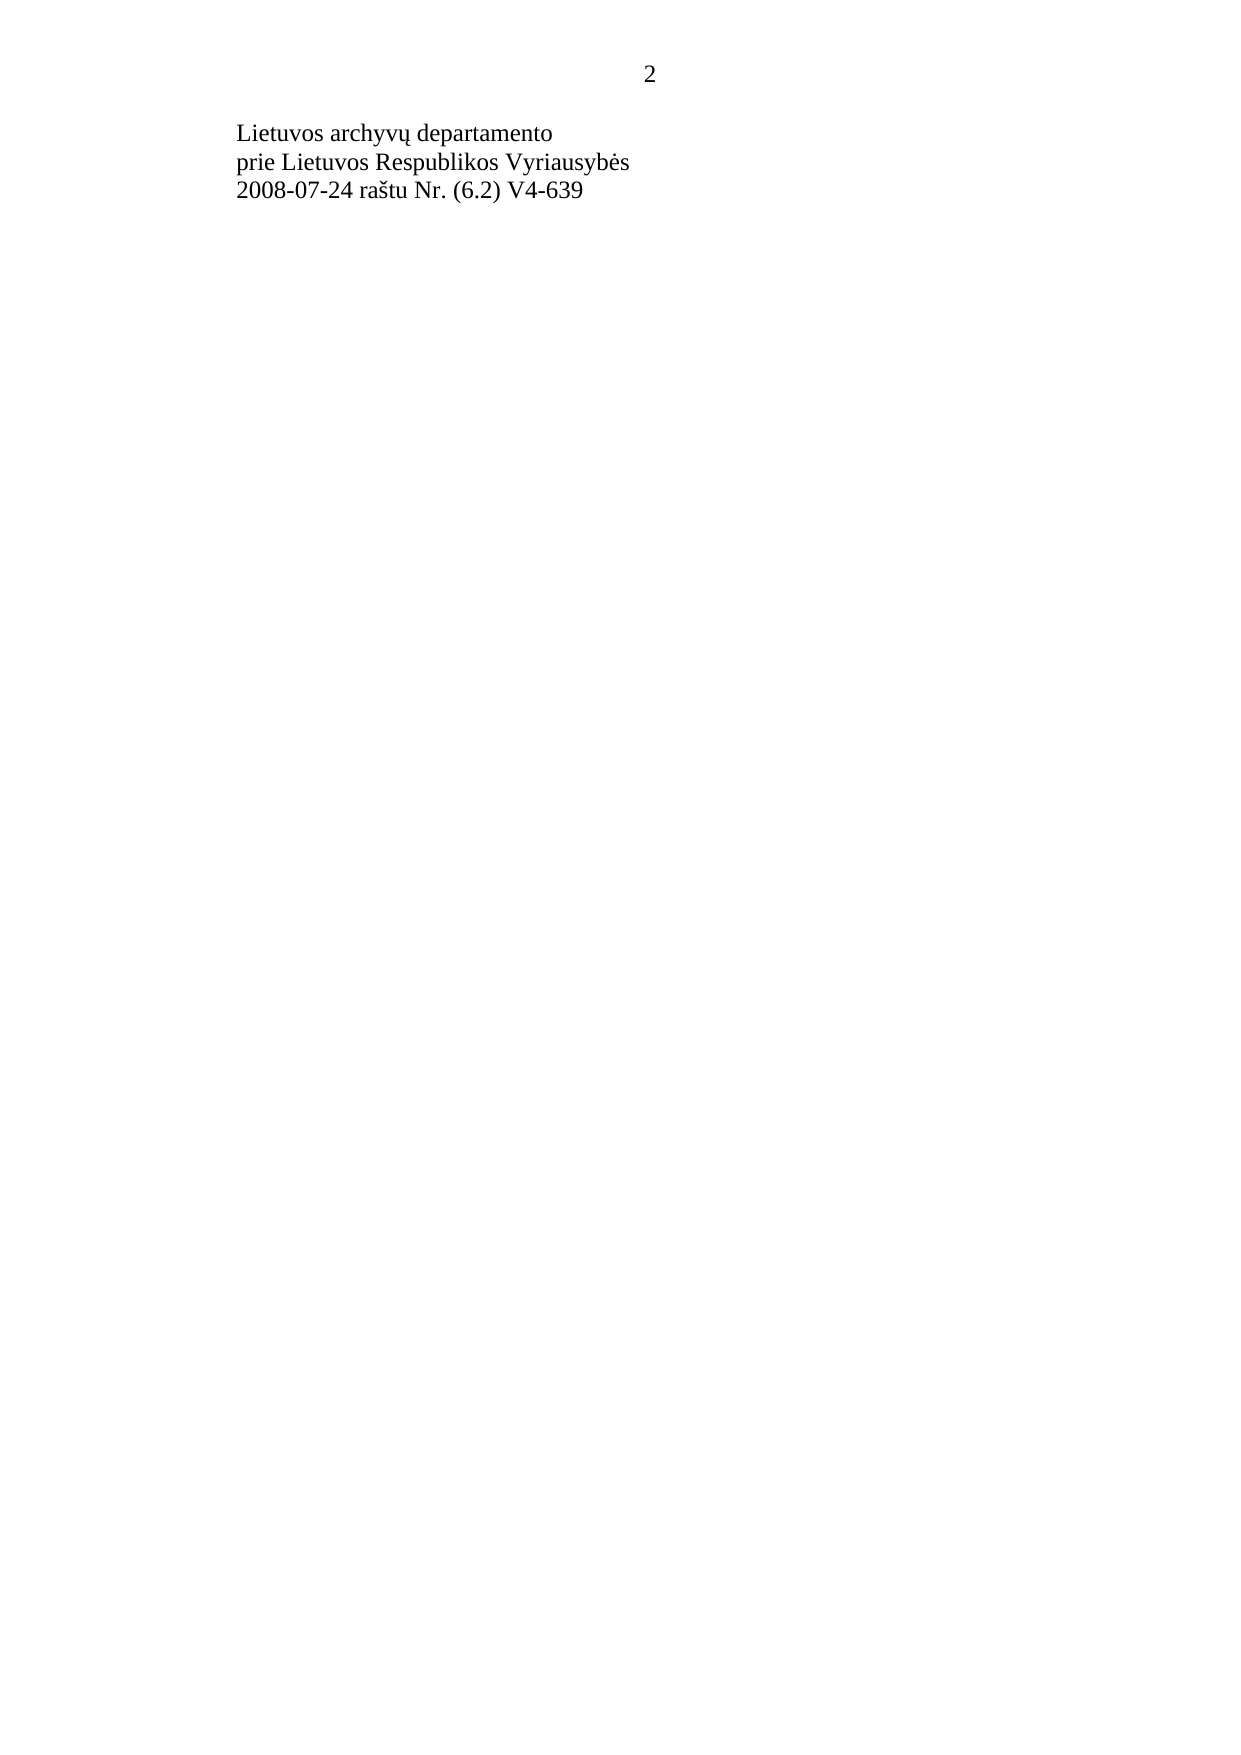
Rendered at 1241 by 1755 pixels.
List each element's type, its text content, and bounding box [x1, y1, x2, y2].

text prie Lietuvos Respublikos Vyriausybės [177, 147, 1122, 176]
text Lietuvos archyvų departamento [177, 118, 1122, 147]
text 2008-07-24 raštu Nr. (6.2) V4-639 [177, 176, 1122, 204]
